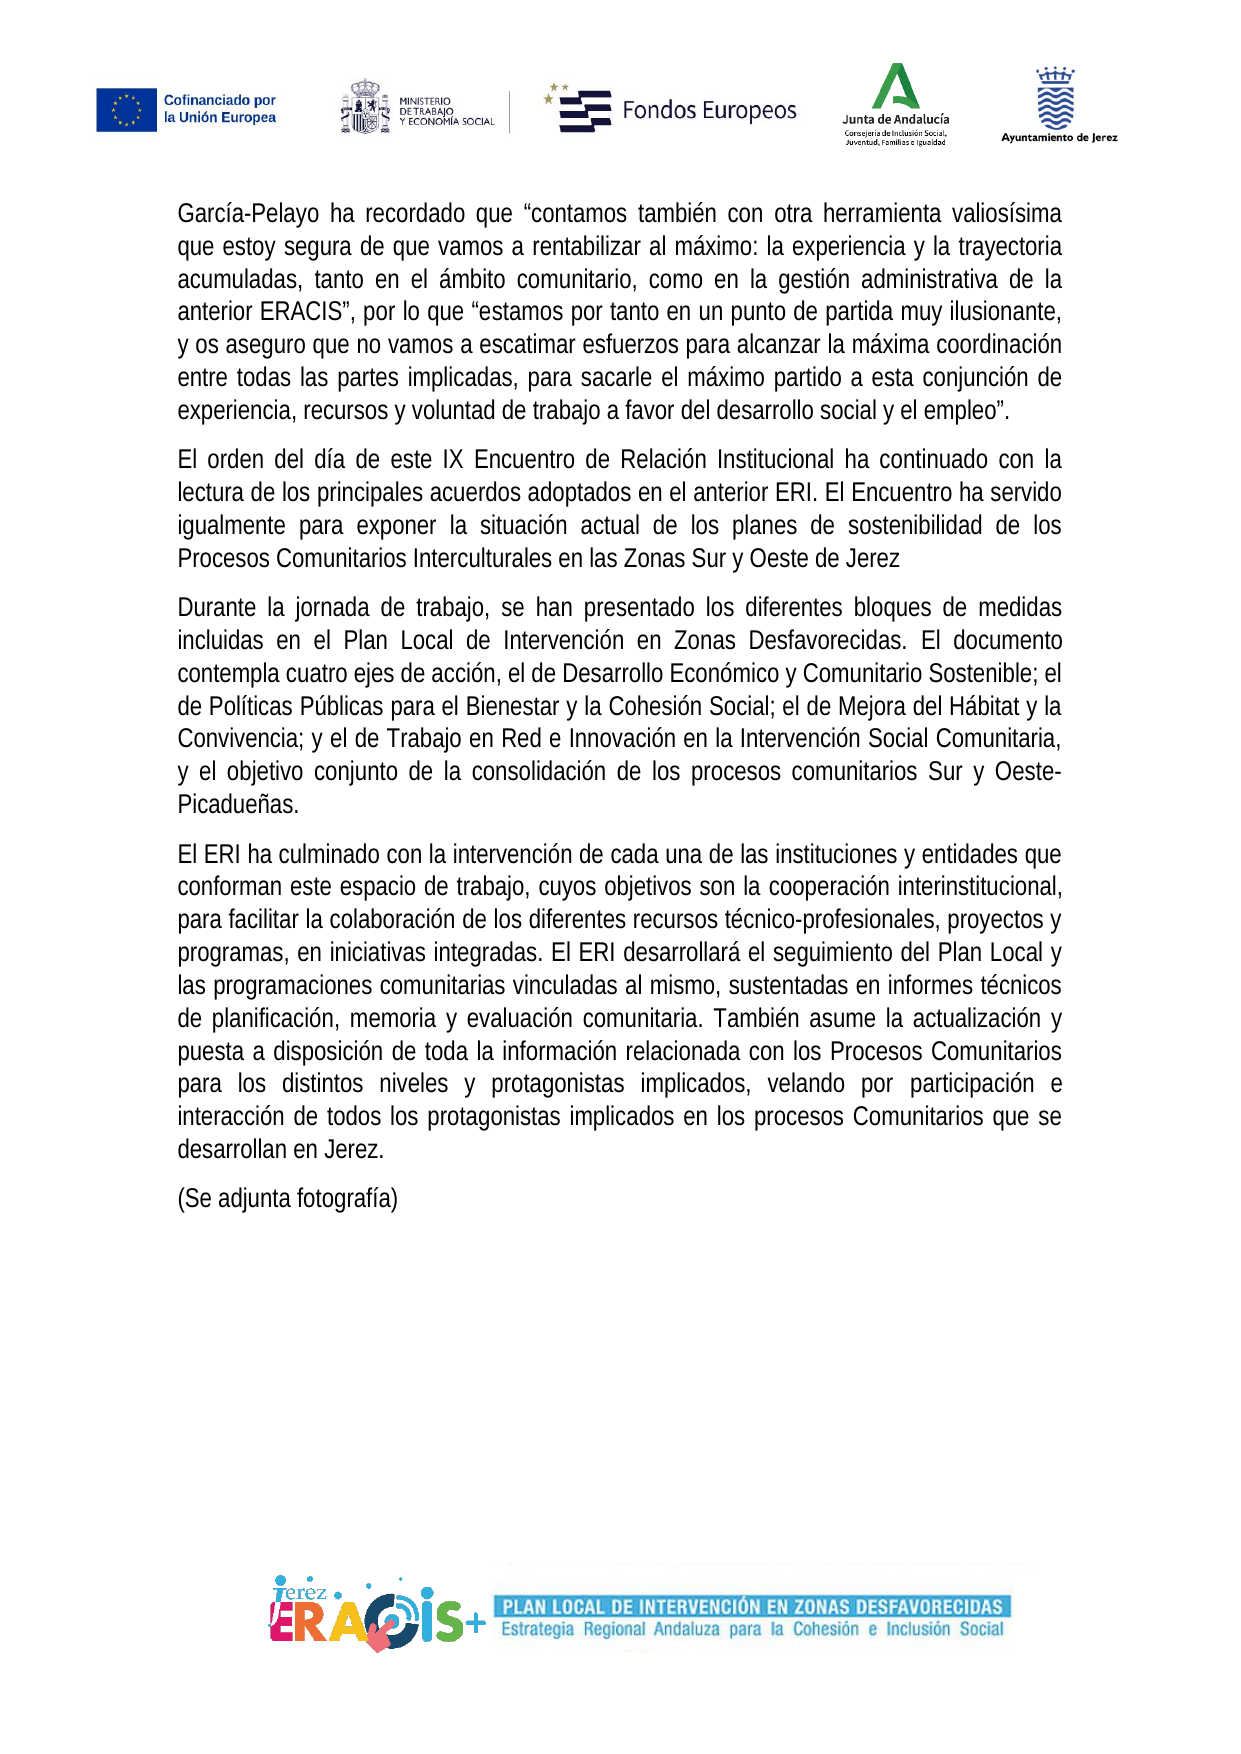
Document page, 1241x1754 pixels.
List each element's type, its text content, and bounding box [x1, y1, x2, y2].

text García-Pelayo ha recordado que “contamos también con otra herramienta valiosísima que estoy segura de que vamos a rentabilizar al máximo: la experiencia y la trayectoria acumuladas, tanto en el ámbito comunitario, como en la gestión administrativa de la anterior ERACIS”, por lo que “estamos por tanto en un punto de partida muy ilusionante, y os aseguro que no vamos a escatimar esfuerzos para alcanzar la máxima coordinación entre todas las partes implicadas, para sacarle el máximo partido a esta conjunción de experiencia, recursos y voluntad de trabajo a favor del desarrollo social y el empleo”. [177, 197, 1063, 425]
picture [811, 43, 1136, 174]
text El ERI ha culminado con la intervención de cada una de las instituciones y entidades que conforman este espacio de trabajo, cuyos objetivos son la cooperación interinstitucional, para facilitar la colaboración de los diferentes recursos técnico-profesionales, proyectos y programas, en iniciativas integradas. El ERI desarrollará el seguimiento del Plan Local y las programaciones comunitarias vinculadas al mismo, sustentadas en informes técnicos de planificación, memoria y evaluación comunitaria. También asume la actualización y puesta a disposición de toda la información relacionada con los Procesos Comunitarios para los distintos niveles y protagonistas implicados, velando por participación e interacción de todos los protagonistas implicados en los procesos Comunitarios que se desarrollan en Jerez. [177, 838, 1063, 1164]
text Durante la jornada de trabajo, se han presentado los diferentes bloques de medidas incluidas en el Plan Local de Intervención en Zonas Desfavorecidas. El documento contempla cuatro ejes de acción, el de Desarrollo Económico y Comunitario Sostenible; el de Políticas Públicas para el Bienestar y la Cohesión Social; el de Mejora del Hábitat y la Convivencia; y el de Trabajo en Red e Innovación en la Intervención Social Comunitaria, y el objetivo conjunto de la consolidación de los procesos comunitarios Sur y Oeste-Picadueñas. [177, 591, 1063, 819]
text El orden del día de este IX Encuentro de Relación Institucional ha continuado con la lectura de los principales acuerdos adoptados en el anterior ERI. El Encuentro ha servido igualmente para exponer la situación actual de los planes de sostenibilidad de los Procesos Comunitarios Interculturales en las Zonas Sur y Oeste de Jerez [177, 443, 1063, 573]
picture [262, 1563, 1033, 1654]
picture [89, 78, 805, 144]
text (Se adjunta fotografía) [177, 1182, 1063, 1213]
